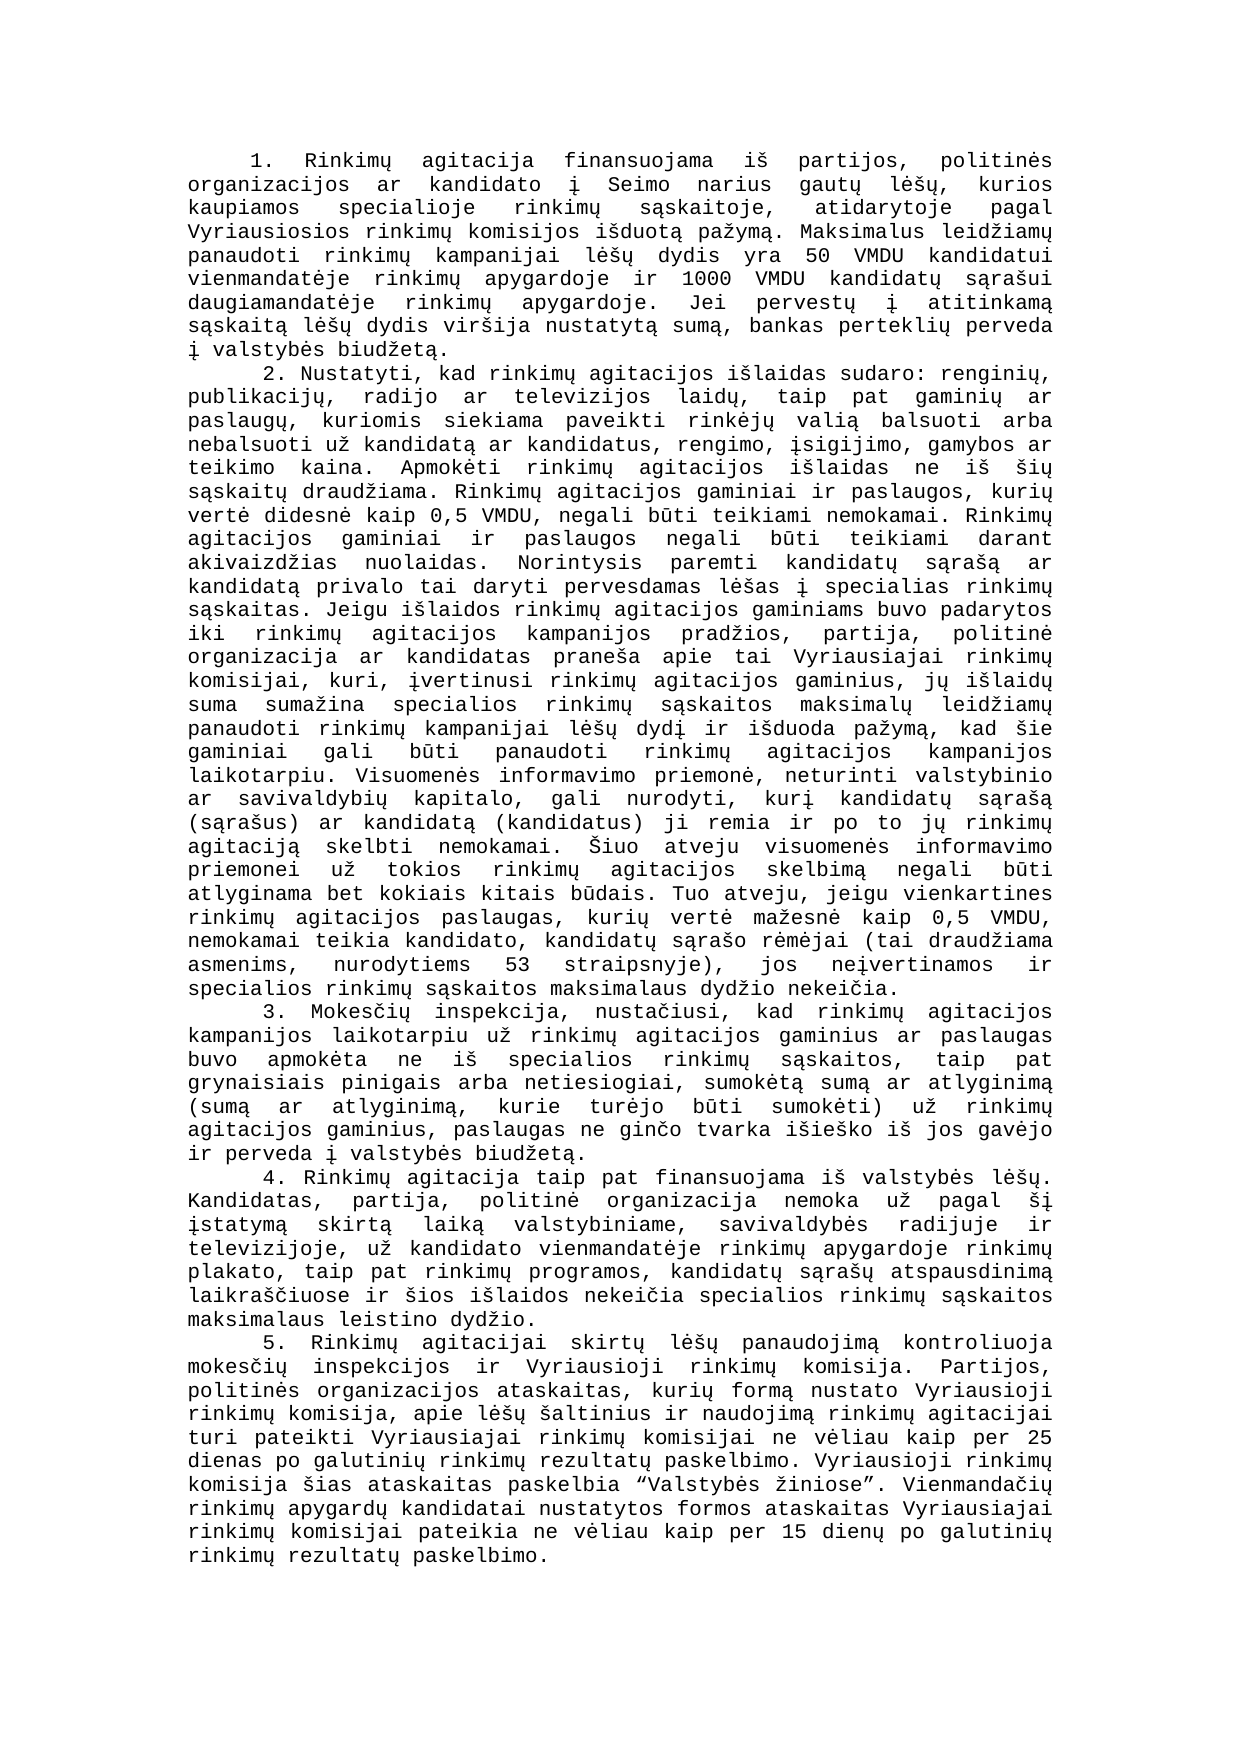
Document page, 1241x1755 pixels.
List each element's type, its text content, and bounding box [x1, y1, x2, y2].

text 5. Rinkimų agitacijai skirtų lėšų panaudojimą kontroliuoja mokesčių inspekcijos ir Vyriausioji rinkimų komisija. Partijos, politinės organizacijos ataskaitas, kurių formą nustato Vyriausioji rinkimų komisija, apie lėšų šaltinius ir naudojimą rinkimų agitacijai turi pateikti Vyriausiajai rinkimų komisijai ne vėliau kaip per 25 dienas po galutinių rinkimų rezultatų paskelbimo. Vyriausioji rinkimų komisija šias ataskaitas paskelbia “Valstybės žiniose”. Vienmandačių rinkimų apygardų kandidatai nustatytos formos ataskaitas Vyriausiajai rinkimų komisijai pateikia ne vėliau kaip per 15 dienų po galutinių rinkimų rezultatų paskelbimo. [187, 1332, 1053, 1569]
text 2. Nustatyti, kad rinkimų agitacijos išlaidas sudaro: renginių, publikacijų, radijo ar televizijos laidų, taip pat gaminių ar paslaugų, kuriomis siekiama paveikti rinkėjų valią balsuoti arba nebalsuoti už kandidatą ar kandidatus, rengimo, įsigijimo, gamybos ar teikimo kaina. Apmokėti rinkimų agitacijos išlaidas ne iš šių sąskaitų draudžiama. Rinkimų agitacijos gaminiai ir paslaugos, kurių vertė didesnė kaip 0,5 VMDU, negali būti teikiami nemokamai. Rinkimų agitacijos gaminiai ir paslaugos negali būti teikiami darant akivaizdžias nuolaidas. Norintysis paremti kandidatų sąrašą ar kandidatą privalo tai daryti pervesdamas lėšas į specialias rinkimų sąskaitas. Jeigu išlaidos rinkimų agitacijos gaminiams buvo padarytos iki rinkimų agitacijos kampanijos pradžios, partija, politinė organizacija ar kandidatas praneša apie tai Vyriausiajai rinkimų komisijai, kuri, įvertinusi rinkimų agitacijos gaminius, jų išlaidų suma sumažina specialios rinkimų sąskaitos maksimalų leidžiamų panaudoti rinkimų kampanijai lėšų dydį ir išduoda pažymą, kad šie gaminiai gali būti panaudoti rinkimų agitacijos kampanijos laikotarpiu. Visuomenės informavimo priemonė, neturinti valstybinio ar savivaldybių kapitalo, gali nurodyti, kurį kandidatų sąrašą (sąrašus) ar kandidatą (kandidatus) ji remia ir po to jų rinkimų agitaciją skelbti nemokamai. Šiuo atveju visuomenės informavimo priemonei už tokios rinkimų agitacijos skelbimą negali būti atlyginama bet kokiais kitais būdais. Tuo atveju, jeigu vienkartines rinkimų agitacijos paslaugas, kurių vertė mažesnė kaip 0,5 VMDU, nemokamai teikia kandidato, kandidatų sąrašo rėmėjai (tai draudžiama asmenims, nurodytiems 53 straipsnyje), jos neįvertinamos ir specialios rinkimų sąskaitos maksimalaus dydžio nekeičia. [187, 363, 1053, 1001]
text 4. Rinkimų agitacija taip pat finansuojama iš valstybės lėšų. Kandidatas, partija, politinė organizacija nemoka už pagal šį įstatymą skirtą laiką valstybiniame, savivaldybės radijuje ir televizijoje, už kandidato vienmandatėje rinkimų apygardoje rinkimų plakato, taip pat rinkimų programos, kandidatų sąrašų atspausdinimą laikraščiuose ir šios išlaidos nekeičia specialios rinkimų sąskaitos maksimalaus leistino dydžio. [187, 1167, 1053, 1332]
text 3. Mokesčių inspekcija, nustačiusi, kad rinkimų agitacijos kampanijos laikotarpiu už rinkimų agitacijos gaminius ar paslaugas buvo apmokėta ne iš specialios rinkimų sąskaitos, taip pat grynaisiais pinigais arba netiesiogiai, sumokėtą sumą ar atlyginimą (sumą ar atlyginimą, kurie turėjo būti sumokėti) už rinkimų agitacijos gaminius, paslaugas ne ginčo tvarka išieško iš jos gavėjo ir perveda į valstybės biudžetą. [187, 1001, 1053, 1167]
text 1. Rinkimų agitacija finansuojama iš partijos, politinės organizacijos ar kandidato į Seimo narius gautų lėšų, kurios kaupiamos specialioje rinkimų sąskaitoje, atidarytoje pagal Vyriausiosios rinkimų komisijos išduotą pažymą. Maksimalus leidžiamų panaudoti rinkimų kampanijai lėšų dydis yra 50 VMDU kandidatui vienmandatėje rinkimų apygardoje ir 1000 VMDU kandidatų sąrašui daugiamandatėje rinkimų apygardoje. Jei pervestų į atitinkamą sąskaitą lėšų dydis viršija nustatytą sumą, bankas perteklių perveda į valstybės biudžetą. [187, 150, 1053, 363]
